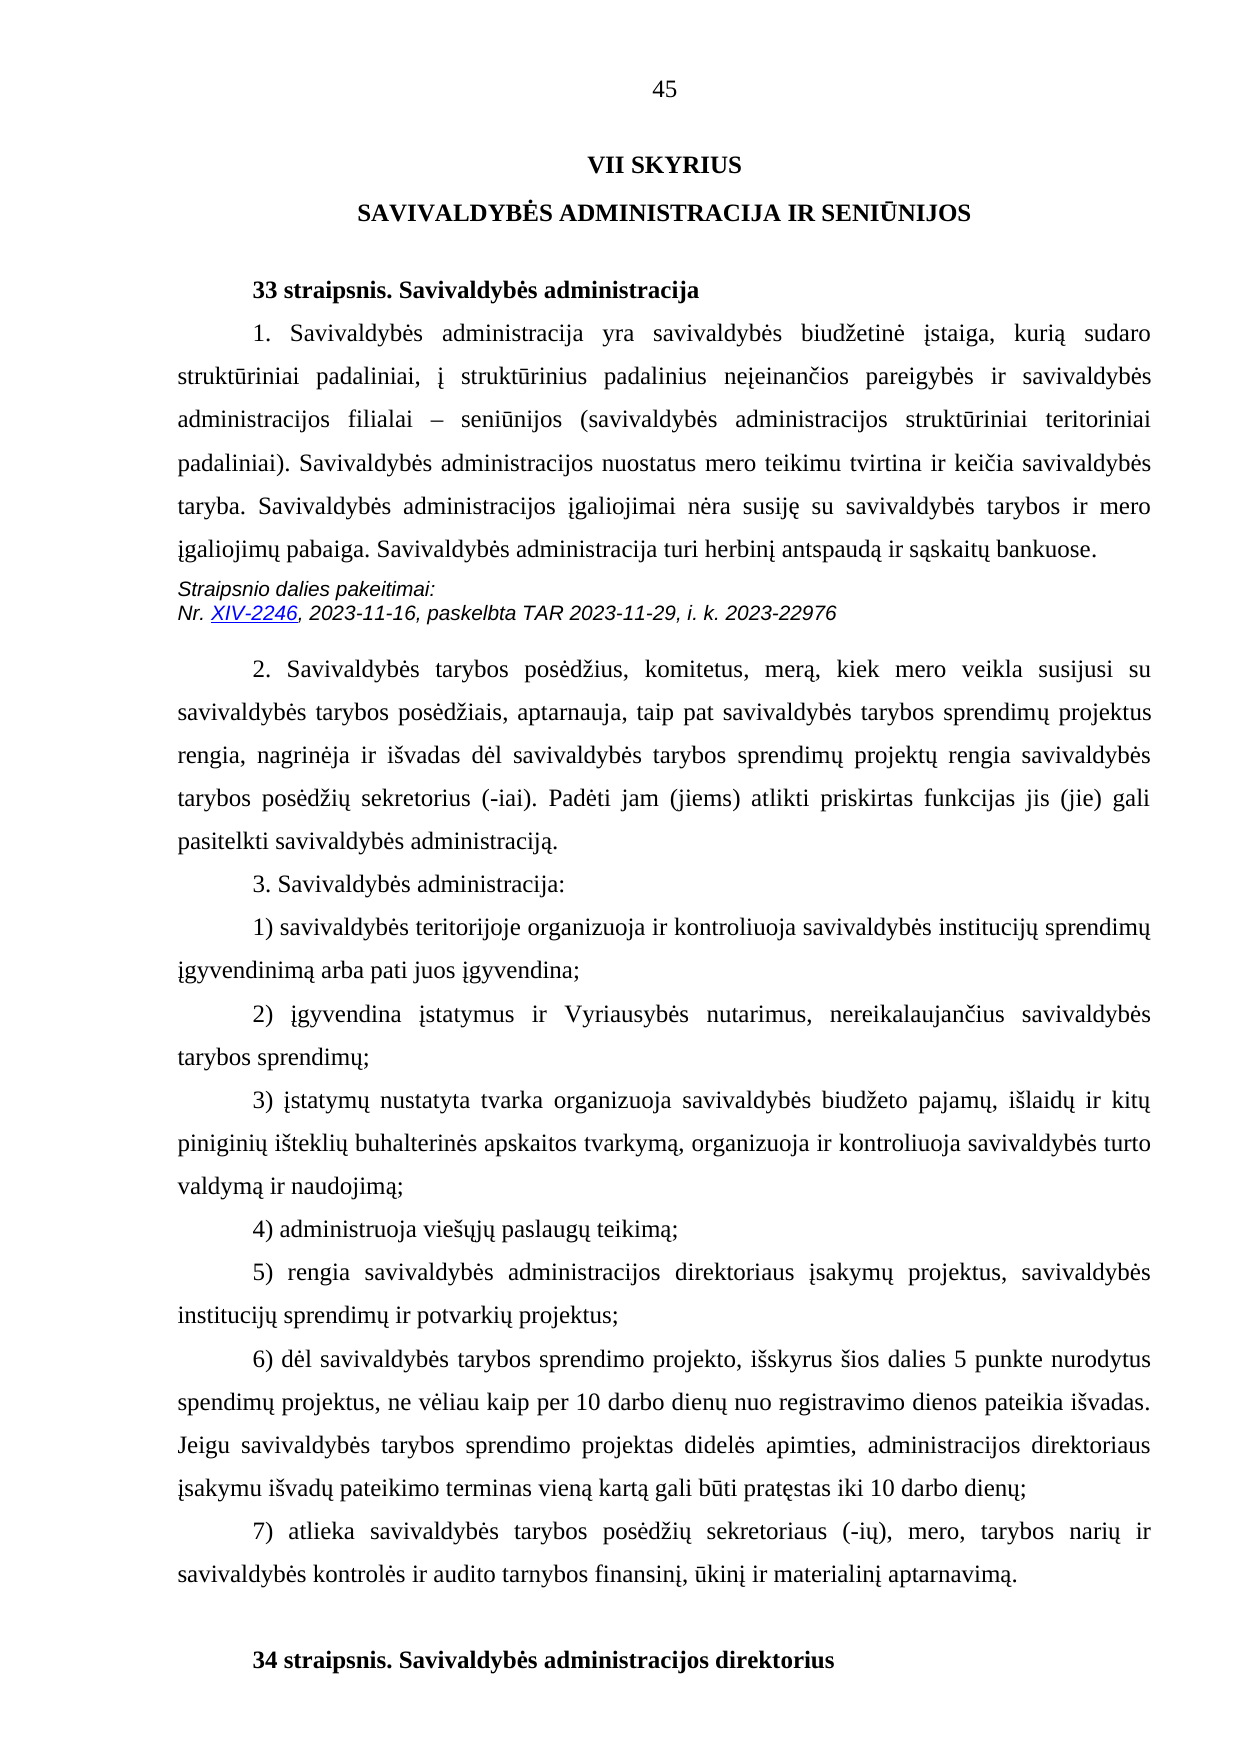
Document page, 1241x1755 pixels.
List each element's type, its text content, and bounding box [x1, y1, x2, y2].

text 1. Savivaldybės administracija yra savivaldybės biudžetinė įstaiga, kurią sudaro struktūriniai padaliniai, į struktūrinius padalinius neįeinančios pareigybės ir savivaldybės administracijos filialai – seniūnijos (savivaldybės administracijos struktūriniai teritoriniai padaliniai). Savivaldybės administracijos nuostatus mero teikimu tvirtina ir keičia savivaldybės taryba. Savivaldybės administracijos įgaliojimai nėra susiję su savivaldybės tarybos ir mero įgaliojimų pabaiga. Savivaldybės administracija turi herbinį antspaudą ir sąskaitų bankuose. [177, 318, 1152, 563]
text VII SKYRIUS [177, 131, 1152, 179]
text 2) įgyvendina įstatymus ir Vyriausybės nutarimus, nereikalaujančius savivaldybės tarybos sprendimų; [177, 999, 1152, 1071]
text Straipsnio dalies pakeitimai: [177, 577, 1152, 601]
text 5) rengia savivaldybės administracijos direktoriaus įsakymų projektus, savivaldybės institucijų sprendimų ir potvarkių projektus; [177, 1257, 1152, 1329]
text 4) administruoja viešųjų paslaugų teikimą; [177, 1214, 1152, 1243]
text 34 straipsnis. Savivaldybės administracijos direktorius [177, 1646, 1152, 1674]
text 3. Savivaldybės administracija: [177, 869, 1152, 898]
text 3) įstatymų nustatyta tvarka organizuoja savivaldybės biudžeto pajamų, išlaidų ir kitų piniginių išteklių buhalterinės apskaitos tvarkymą, organizuoja ir kontroliuoja savivaldybės turto valdymą ir naudojimą; [177, 1085, 1152, 1200]
text 2. Savivaldybės tarybos posėdžius, komitetus, merą, kiek mero veikla susijusi su savivaldybės tarybos posėdžiais, aptarnauja, taip pat savivaldybės tarybos sprendimų projektus rengia, nagrinėja ir išvadas dėl savivaldybės tarybos sprendimų projektų rengia savivaldybės tarybos posėdžių sekretorius (-iai). Padėti jam (jiems) atlikti priskirtas funkcijas jis (jie) gali pasitelkti savivaldybės administraciją. [177, 654, 1152, 855]
text SAVIVALDYBĖS ADMINISTRACIJA IR SENIŪNIJOS [177, 179, 1152, 227]
text 33 straipsnis. Savivaldybės administracija [177, 275, 1152, 304]
text Nr. XIV-2246, 2023-11-16, paskelbta TAR 2023-11-29, i. k. 2023-22976 [177, 601, 1152, 625]
text 7) atlieka savivaldybės tarybos posėdžių sekretoriaus (-ių), mero, tarybos narių ir savivaldybės kontrolės ir audito tarnybos finansinį, ūkinį ir materialinį aptarnavimą. [177, 1516, 1152, 1588]
text 6) dėl savivaldybės tarybos sprendimo projekto, išskyrus šios dalies 5 punkte nurodytus spendimų projektus, ne vėliau kaip per 10 darbo dienų nuo registravimo dienos pateikia išvadas. Jeigu savivaldybės tarybos sprendimo projektas didelės apimties, administracijos direktoriaus įsakymu išvadų pateikimo terminas vieną kartą gali būti pratęstas iki 10 darbo dienų; [177, 1344, 1152, 1502]
text 1) savivaldybės teritorijoje organizuoja ir kontroliuoja savivaldybės institucijų sprendimų įgyvendinimą arba pati juos įgyvendina; [177, 912, 1152, 984]
